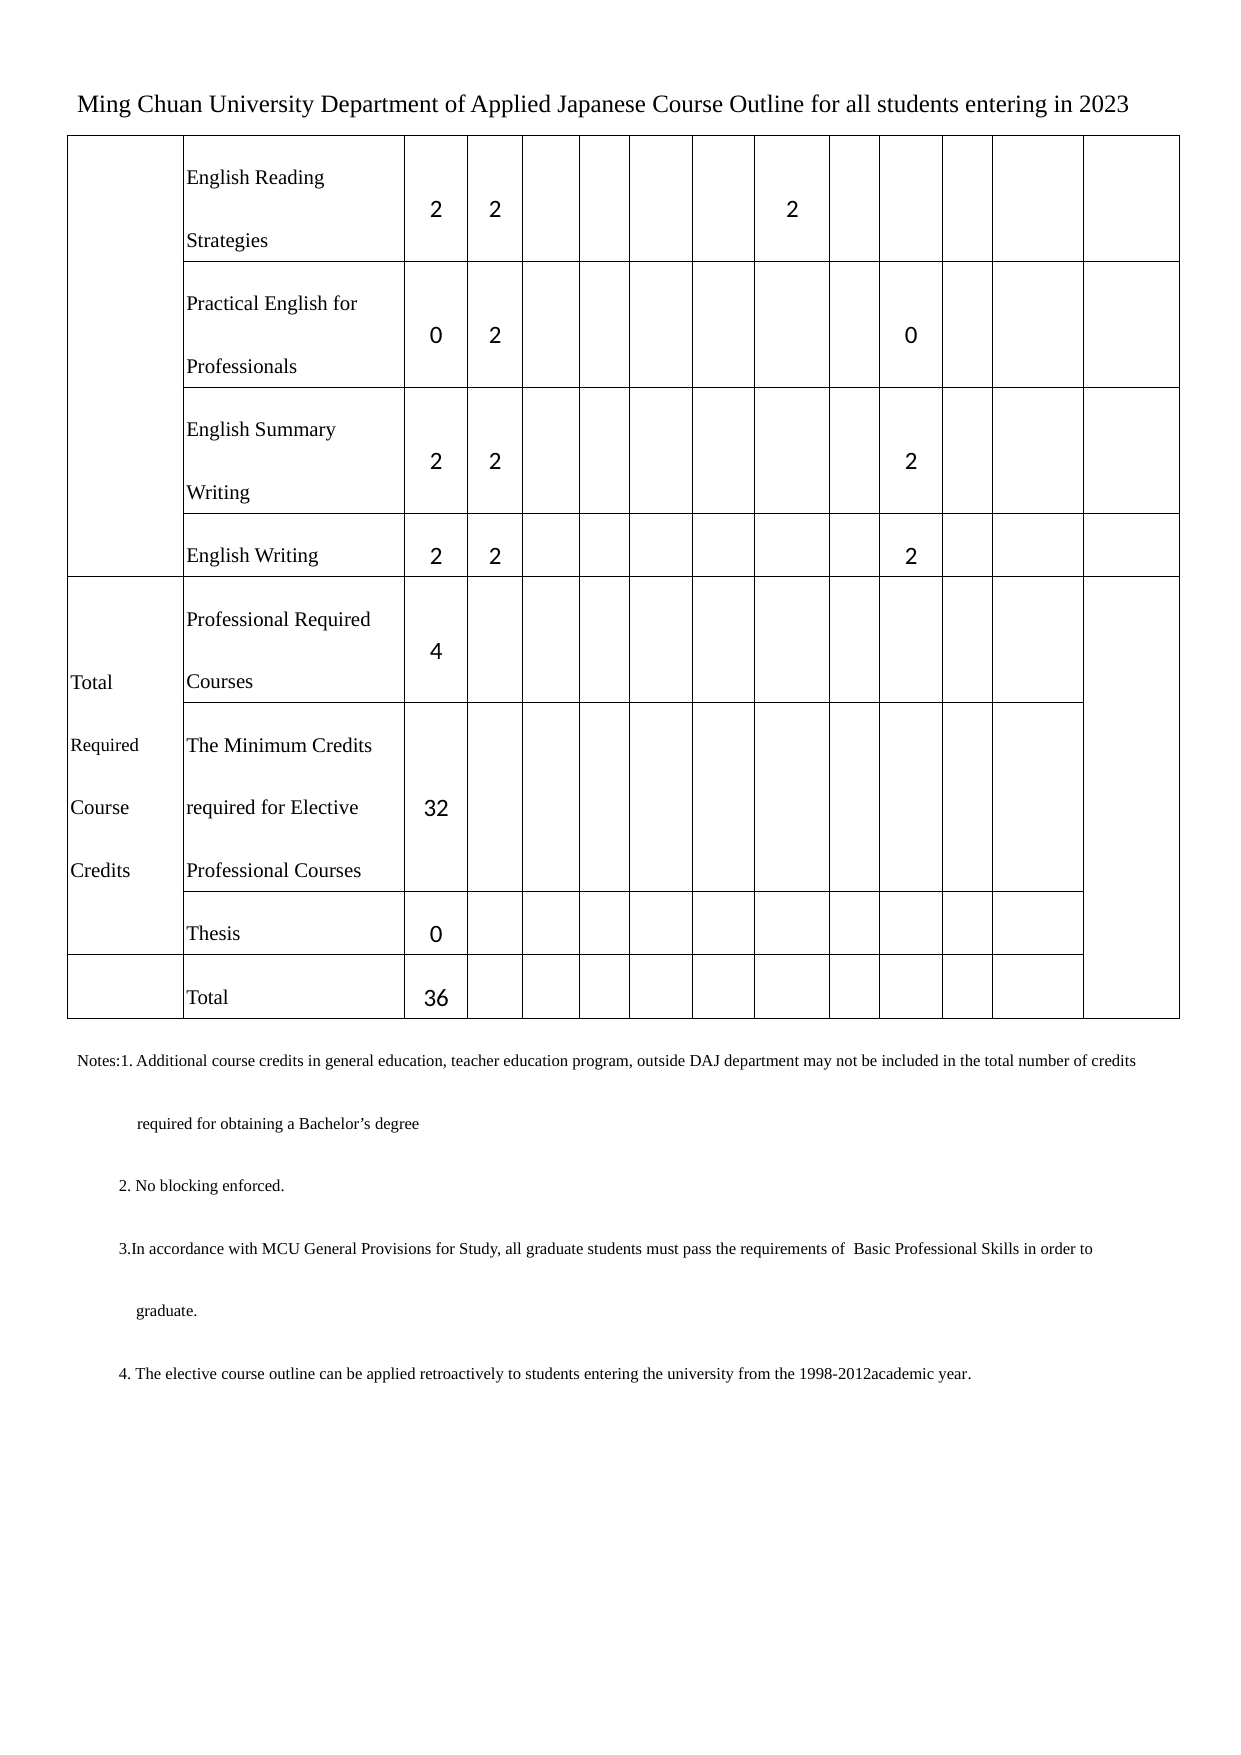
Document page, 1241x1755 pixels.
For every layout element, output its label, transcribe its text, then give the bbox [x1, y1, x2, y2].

table_cell [693, 514, 754, 576]
table_cell [523, 388, 579, 513]
table_cell [943, 136, 992, 261]
table_cell [693, 136, 754, 261]
table_cell [755, 577, 829, 702]
table_cell [580, 892, 629, 954]
table_cell [943, 514, 992, 576]
table_cell [523, 955, 579, 1018]
table_cell [830, 262, 879, 387]
table_cell [830, 577, 879, 702]
table_cell 2 [468, 388, 522, 513]
table_cell [755, 388, 829, 513]
table_cell [1084, 136, 1179, 261]
table_cell [993, 892, 1083, 954]
table_cell [523, 577, 579, 702]
table_cell [880, 703, 942, 891]
table_cell [880, 892, 942, 954]
table_cell [830, 703, 879, 891]
table_cell [755, 955, 829, 1018]
table_cell [993, 514, 1083, 576]
table_cell [993, 388, 1083, 513]
table_cell 2 [468, 136, 522, 261]
table_cell [993, 703, 1083, 891]
table_cell [468, 892, 522, 954]
table_cell 2 [468, 514, 522, 576]
table_cell [993, 955, 1083, 1018]
table_cell [630, 262, 692, 387]
table_cell [630, 136, 692, 261]
table_cell [943, 892, 992, 954]
table_cell [830, 955, 879, 1018]
table_cell Total [184, 955, 404, 1018]
table_cell [943, 955, 992, 1018]
table_cell [630, 703, 692, 891]
table_cell [523, 514, 579, 576]
table_cell [630, 577, 692, 702]
table_cell [693, 955, 754, 1018]
table_cell 2 [468, 262, 522, 387]
table_cell [993, 136, 1083, 261]
table_cell [468, 955, 522, 1018]
table_cell [1084, 262, 1179, 387]
table_cell [523, 892, 579, 954]
table_cell [693, 262, 754, 387]
table_cell 0 [405, 892, 467, 954]
table_cell Thesis [184, 892, 404, 954]
text 2. No blocking enforced. [77, 1144, 1152, 1206]
table_cell [693, 577, 754, 702]
table_cell [755, 703, 829, 891]
table_cell [830, 136, 879, 261]
table_cell [523, 262, 579, 387]
table_cell [523, 136, 579, 261]
table_cell [580, 262, 629, 387]
table_cell [755, 892, 829, 954]
table_cell [693, 703, 754, 891]
table_cell The Minimum Credits required for Elective Professional Courses [184, 703, 404, 891]
table_cell [880, 955, 942, 1018]
table_cell [943, 703, 992, 891]
table_cell [523, 703, 579, 891]
table_cell [943, 388, 992, 513]
table_cell [630, 955, 692, 1018]
table_cell [993, 262, 1083, 387]
table_cell 2 [755, 136, 829, 261]
table_cell [830, 388, 879, 513]
table_cell [755, 262, 829, 387]
table_cell Practical English for Professionals [184, 262, 404, 387]
table_cell [1084, 514, 1179, 576]
table_cell [580, 703, 629, 891]
table_cell English Writing [184, 514, 404, 576]
table_cell 2 [405, 388, 467, 513]
table_cell English Summary Writing [184, 388, 404, 513]
table_cell [755, 514, 829, 576]
text Notes:1. Additional course credits in general education, teacher education program, outside DAJ department may not be included in the total number of credits required for obtaining a Bachelor’s degree [77, 1019, 1152, 1144]
table_cell 2 [880, 388, 942, 513]
table_cell [693, 388, 754, 513]
table_cell 2 [880, 514, 942, 576]
table_cell [580, 577, 629, 702]
table_cell 2 [405, 136, 467, 261]
table_cell [68, 136, 183, 576]
table_cell 0 [405, 262, 467, 387]
table_cell [630, 892, 692, 954]
table_cell [880, 136, 942, 261]
table_cell [880, 577, 942, 702]
table_cell [468, 577, 522, 702]
table_cell [630, 514, 692, 576]
table_cell Professional Required Courses [184, 577, 404, 702]
table_cell [943, 262, 992, 387]
table_cell English Reading Strategies [184, 136, 404, 261]
table_cell [580, 388, 629, 513]
table_cell [830, 514, 879, 576]
table_cell [580, 136, 629, 261]
table_cell 0 [880, 262, 942, 387]
table_cell [630, 388, 692, 513]
table_cell [993, 577, 1083, 702]
table_cell Total Required Course Credits [68, 577, 183, 954]
table_cell [1084, 388, 1179, 513]
table_cell [693, 892, 754, 954]
table_cell [68, 955, 183, 1018]
table_cell 32 [405, 703, 467, 891]
table_cell [1084, 577, 1179, 1018]
table_cell 2 [405, 514, 467, 576]
table_cell [943, 577, 992, 702]
table_cell [580, 955, 629, 1018]
table_cell [468, 703, 522, 891]
table_cell 4 [405, 577, 467, 702]
text 3.In accordance with MCU General Provisions for Study, all graduate students must pass the requirements of Basic Professional Skills in order to graduate. [118, 1206, 1152, 1331]
table_cell 36 [405, 955, 467, 1018]
text 4. The elective course outline can be applied retroactively to students entering the university from the 1998-2012academic year. [77, 1331, 1152, 1394]
table_cell [830, 892, 879, 954]
table_cell [580, 514, 629, 576]
